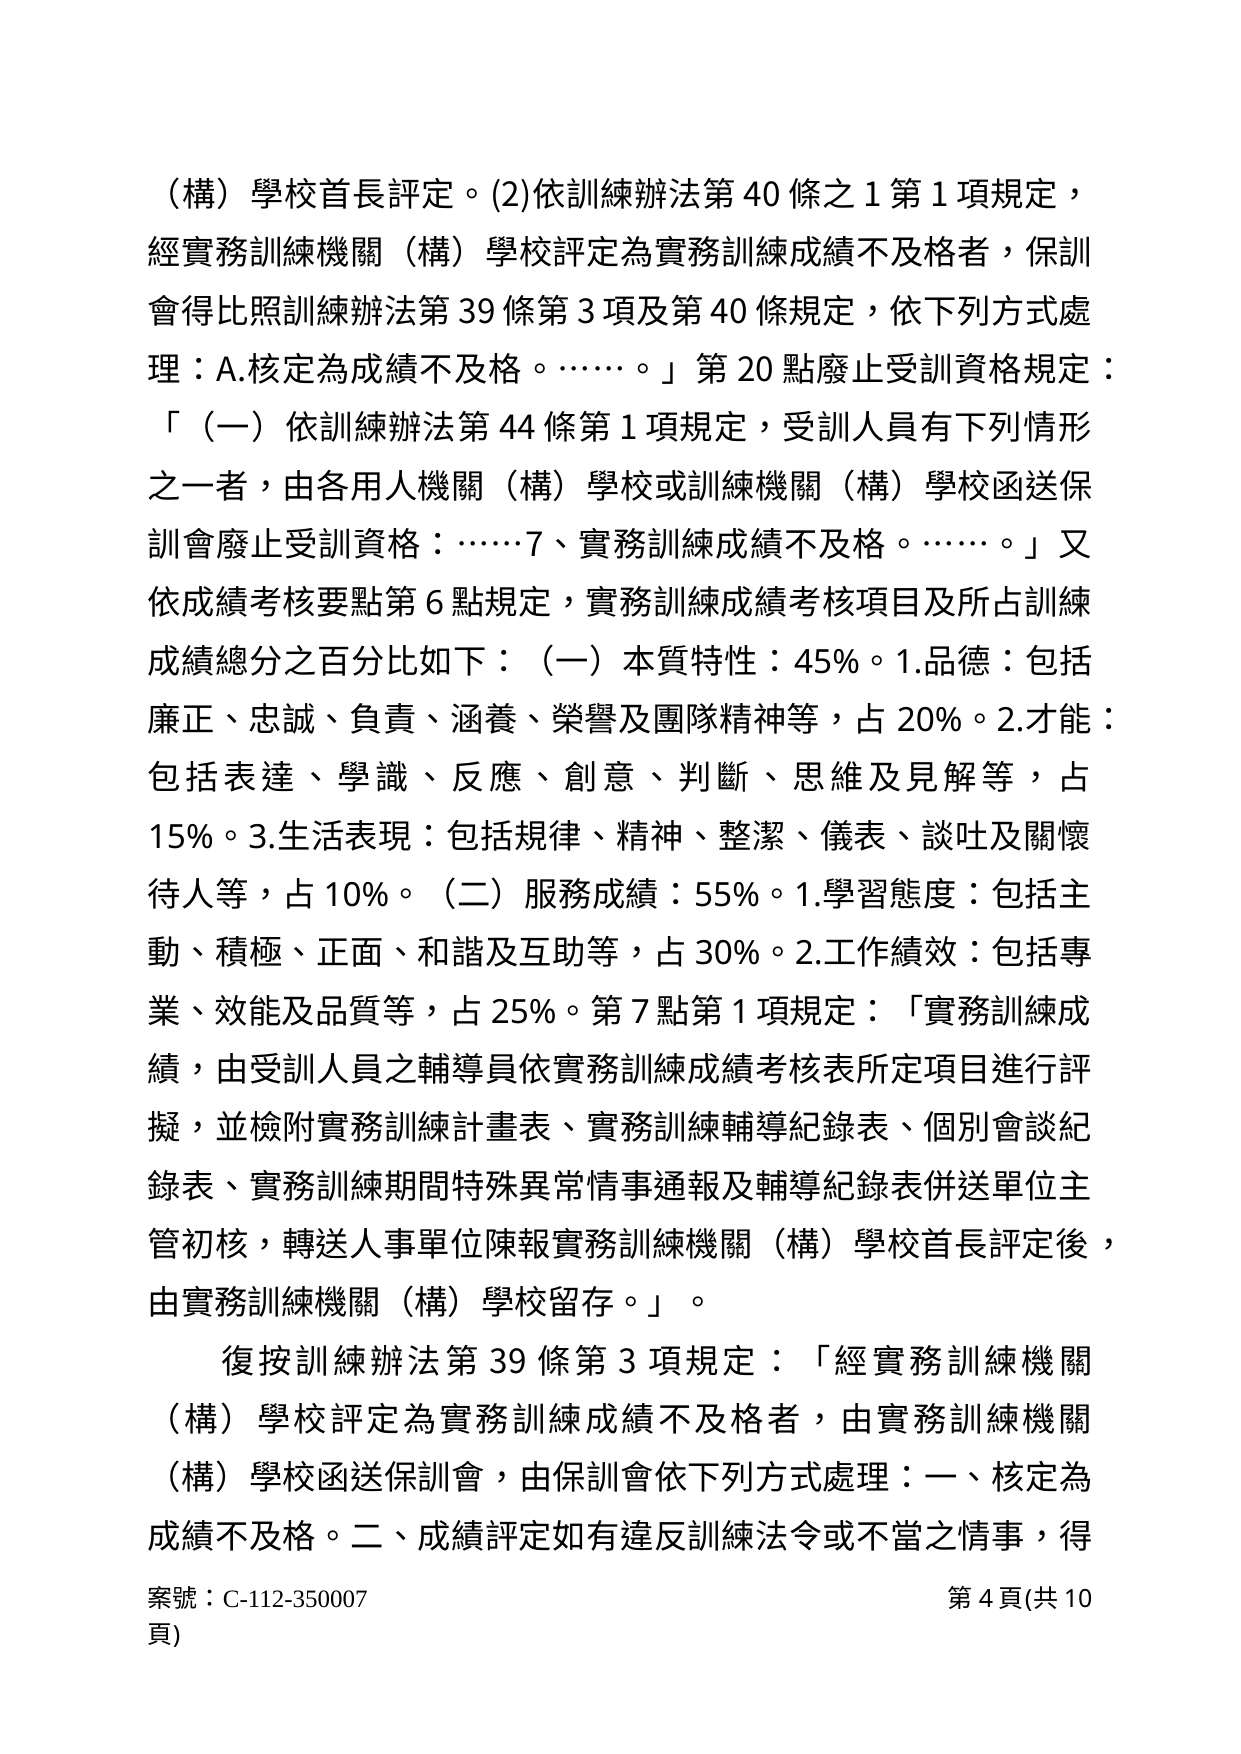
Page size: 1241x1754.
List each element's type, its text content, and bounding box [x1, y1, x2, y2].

text 復按訓練辦法第39條第3項規定：「經實務訓練機關（構）學校評定為實務訓練成績不及格者，由實務訓練機關（構）學校函送保訓會，由保訓會依下列方式處理：一、核定為成績不及格。二、成績評定如有違反訓練法令或不當之情事，得 [148, 1326, 1092, 1560]
text 次按保訓會依前揭考試法及訓練辦法訂定之111年特種考試地方政府公務人員考試錄取人員訓練計畫（以下簡稱訓練計畫）第19點成績考核規定：「依訓練辦法第36條至第42條之1及「公務人員考試錄取人員訓練成績考核要點」（以下簡稱成績考核要點）規定辦理。……（二）實務訓練：1、依成績考核要點第7點第1項規定，實務訓練成績，由受訓人員之輔導員依實務訓練成績考核表所定項目進行評擬，並檢附實務訓練計畫表及實務訓練輔導紀錄表併送單位主管初核後，轉送人事單位陳報實務訓練機關（構）學校首長評定。2、依訓練辦法第40條之1至第42條之1規定，受訓人員實務訓練成績經評定為不及格者，由實務訓練機關（構）學校函送保訓會核定。(1)依訓練辦法第39條第1項規定，受訓人員實務訓練成績經單位主管初核為不及格者，應先交付實務訓練機關（構）學校考績委員會審議，審議時應給予受訓人員陳述意見之機會，並作成紀錄，再送實務訓練機關（構）學校首長評定。(2)依訓練辦法第40條之1第1項規定，經實務訓練機關（構）學校評定為實務訓練成績不及格者，保訓會得比照訓練辦法第39條第3項及第40條規定，依下列方式處理：A.核定為成績不及格。……。」第20點廢止受訓資格規定：「（一）依訓練辦法第44條第1項規定，受訓人員有下列情形之一者，由各用人機關（構）學校或訓練機關（構）學校函送保訓會廢止受訓資格：……7、實務訓練成績不及格。……。」又依成績考核要點第6點規定，實務訓練成績考核項目及所占訓練成績總分之百分比如下：（一）本質特性：45%。1.品德：包括廉正、忠誠、負責、涵養、榮譽及團隊精神等，占20%。2.才能：包括表達、學識、反應、創意、判斷、思維及見解等，占15%。3.生活表現：包括規律、精神、整潔、儀表、談吐及關懷待人等，占10%。（二）服務成績：55%。1.學習態度：包括主動、積極、正面、和諧及互助等，占30%。2.工作績效：包括專業、效能及品質等，占25%。第7點第1項規定：「實務訓練成績，由受訓人員之輔導員依實務訓練成績考核表所定項目進行評擬，並檢附實務訓練計畫表、實務訓練輔導紀錄表、個別會談紀錄表、實務訓練期間特殊異常情事通報及輔導紀錄表併送單位主管初核，轉送人事單位陳報實務訓練機關（構）學校首長評定後，由實務訓練機關（構）學校留存。」。 [148, 160, 1092, 1326]
